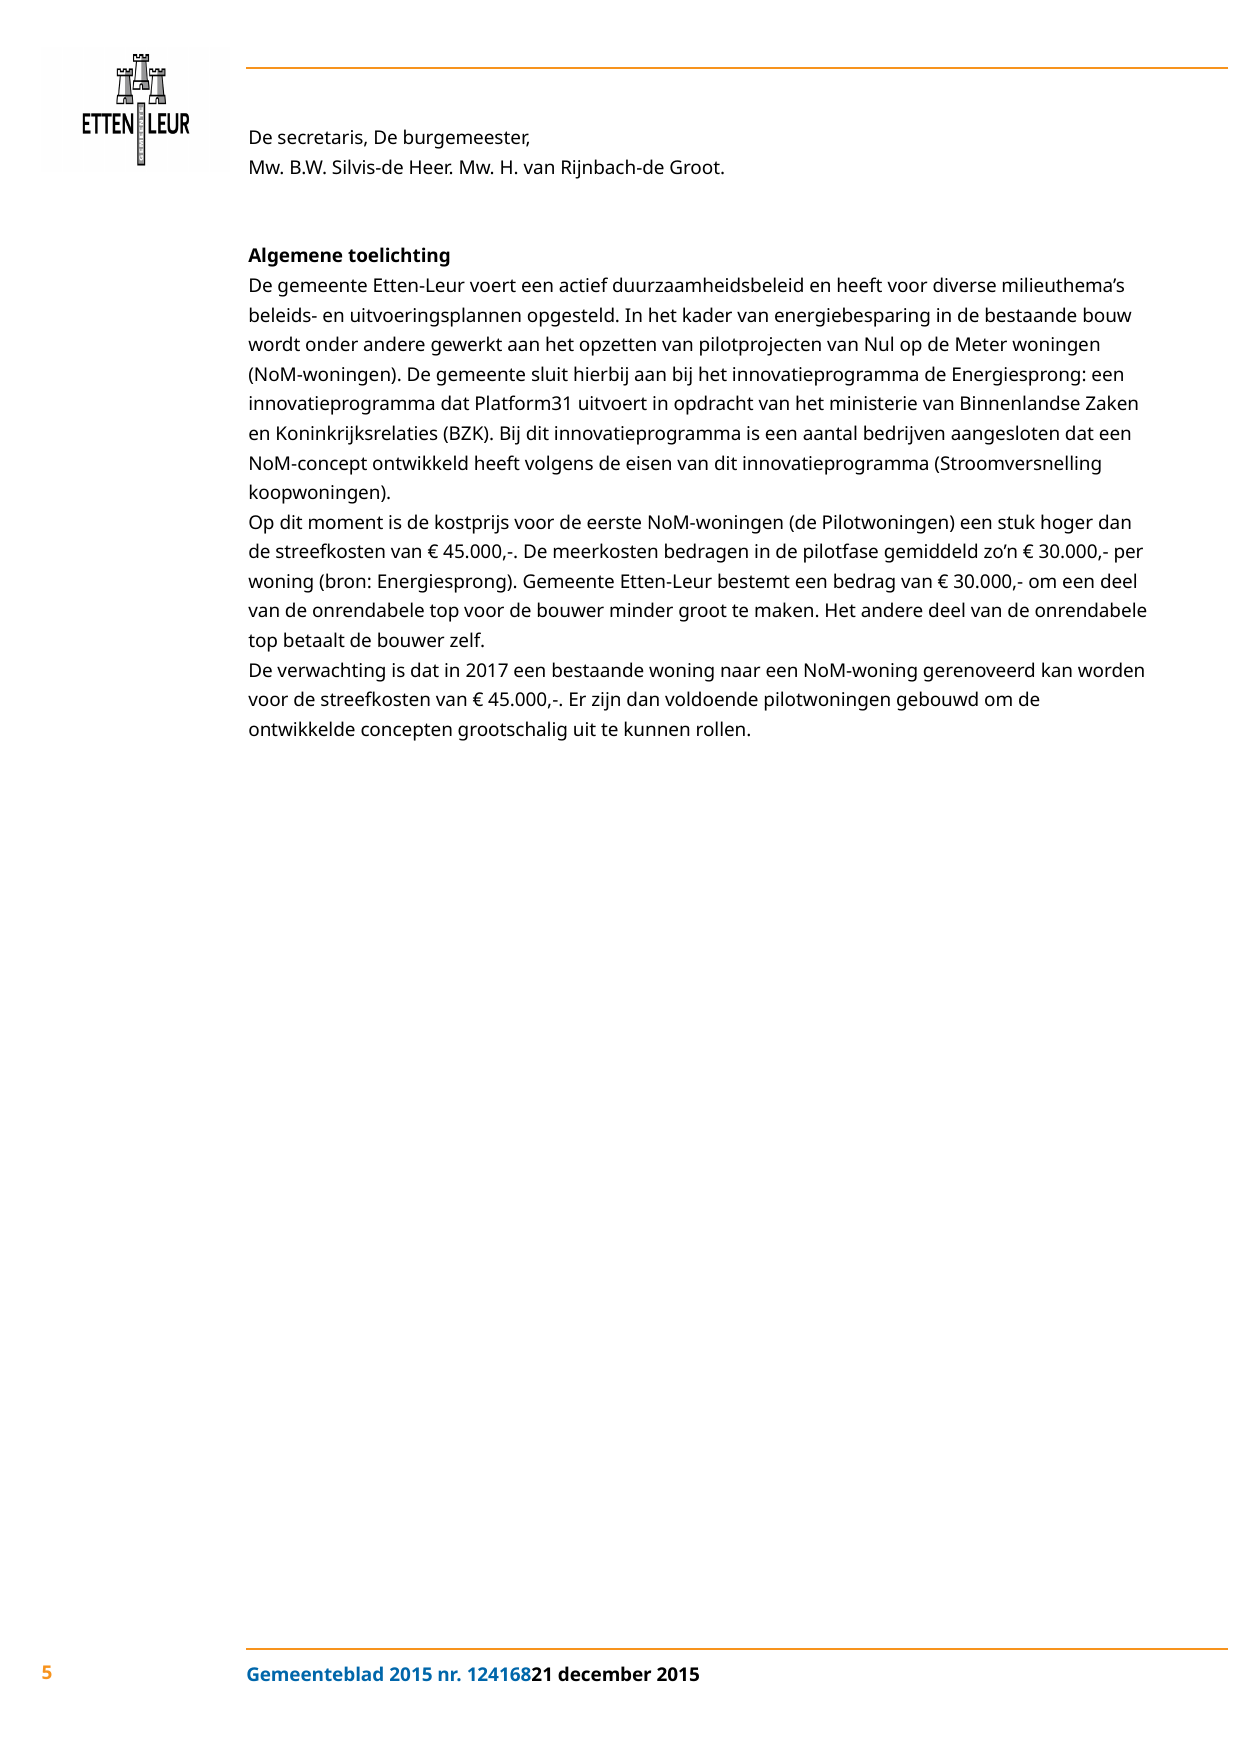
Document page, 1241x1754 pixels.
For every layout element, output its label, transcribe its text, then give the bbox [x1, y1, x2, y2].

text Mw. B.W. Silvis-de Heer. Mw. H. van Rijnbach-de Groot. [248, 154, 1152, 180]
text Op dit moment is de kostprijs voor de eerste NoM-woningen (de Pilotwoningen) een stuk hoger dan de streefkosten van € 45.000,-. De meerkosten bedragen in de pilotfase gemiddeld zo’n € 30.000,- per woning (bron: Energiesprong). Gemeente Etten-Leur bestemt een bedrag van € 30.000,- om een deel van de onrendabele top voor de bouwer minder groot te maken. Het andere deel van de onrendabele top betaalt de bouwer zelf. [248, 509, 1152, 653]
text Algemene toelichting [248, 243, 1152, 268]
text De secretaris, De burgemeester, [248, 124, 1152, 150]
text De verwachting is dat in 2017 een bestaande woning naar een NoM-woning gerenoveerd kan worden voor de streefkosten van € 45.000,-. Er zijn dan voldoende pilotwoningen gebouwd om de ontwikkelde concepten grootschalig uit te kunnen rollen. [248, 657, 1152, 742]
picture [41, 47, 231, 172]
text De gemeente Etten-Leur voert een actief duurzaamheidsbeleid en heeft voor diverse milieuthema’s beleids- en uitvoeringsplannen opgesteld. In het kader van energiebesparing in de bestaande bouw wordt onder andere gewerkt aan het opzetten van pilotprojecten van Nul op de Meter woningen (NoM-woningen). De gemeente sluit hierbij aan bij het innovatieprogramma de Energiesprong: een innovatieprogramma dat Platform31 uitvoert in opdracht van het ministerie van Binnenlandse Zaken en Koninkrijksrelaties (BZK). Bij dit innovatieprogramma is een aantal bedrijven aangesloten dat een NoM-concept ontwikkeld heeft volgens de eisen van dit innovatieprogramma (Stroomversnelling koopwoningen). [248, 272, 1152, 505]
